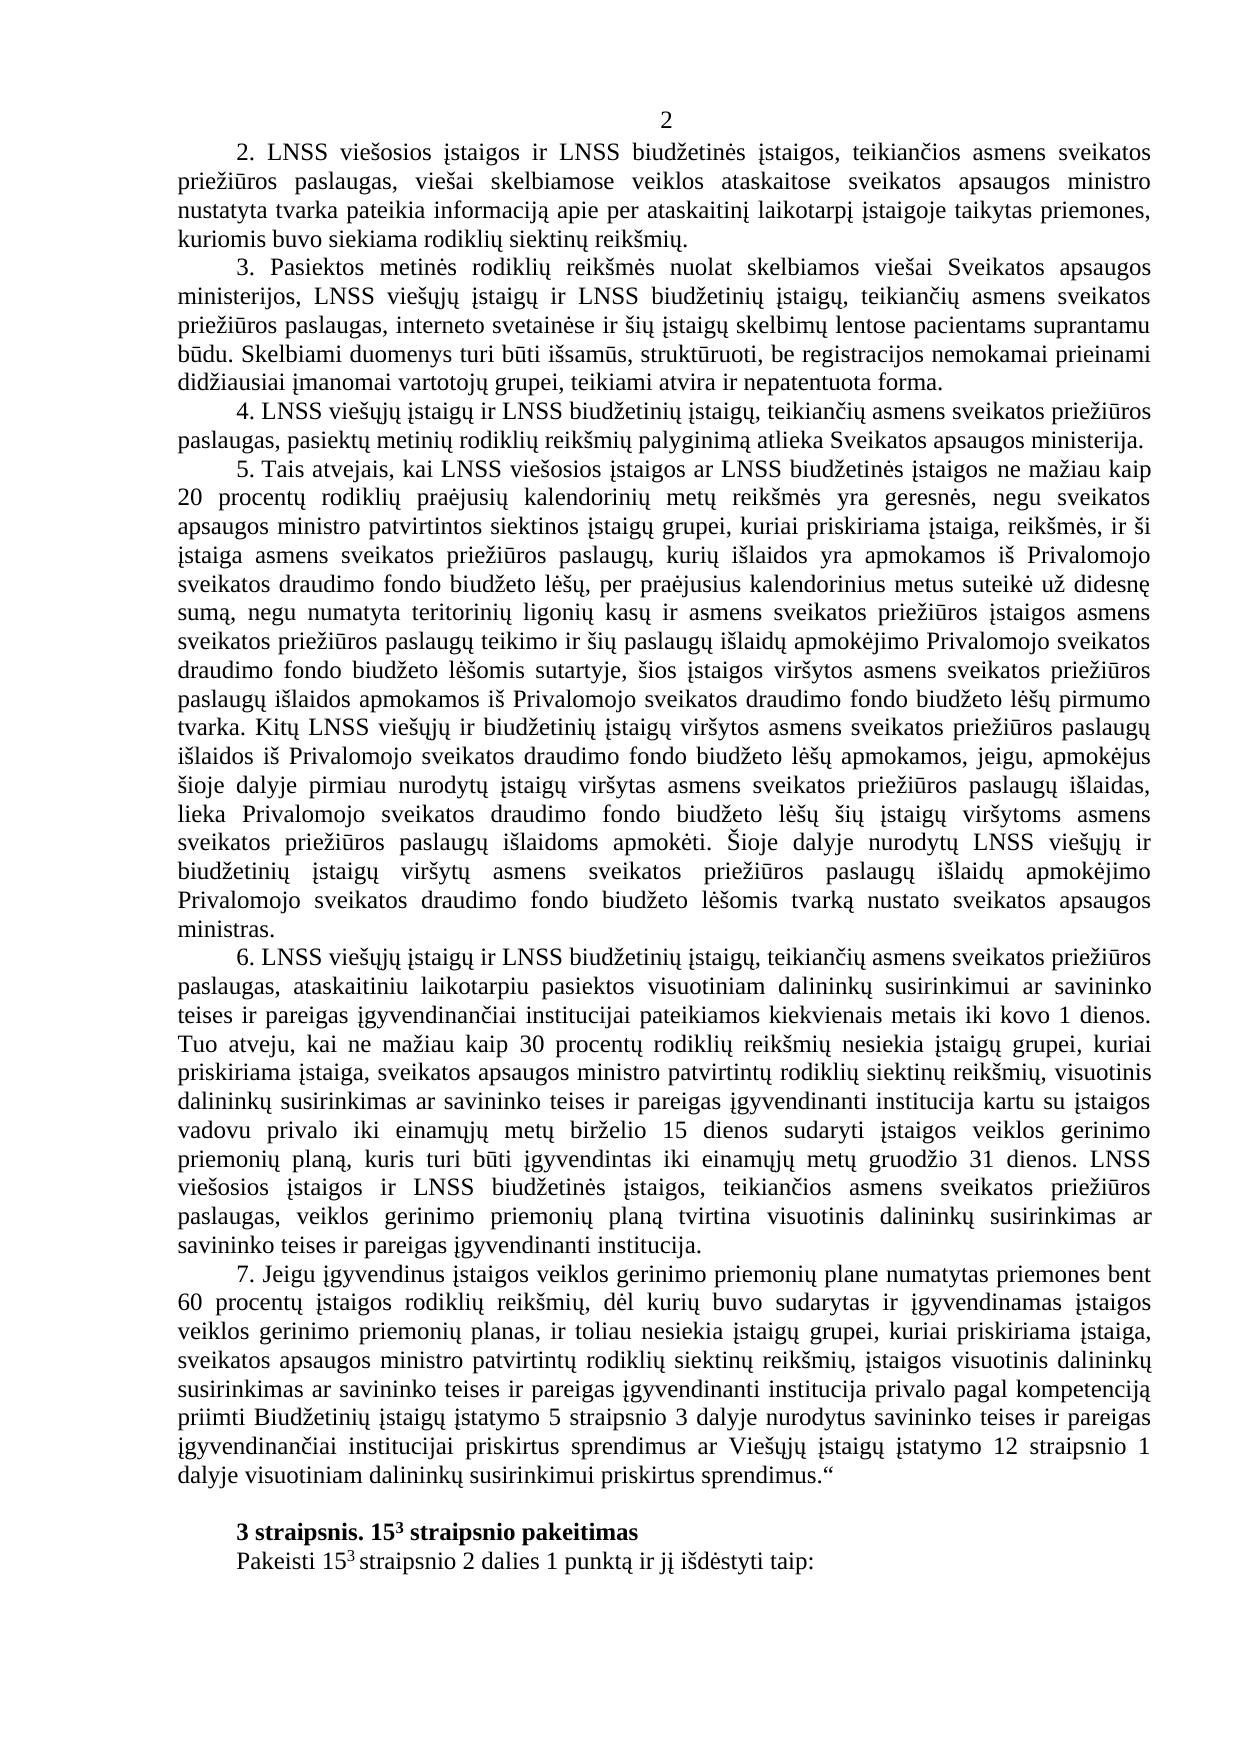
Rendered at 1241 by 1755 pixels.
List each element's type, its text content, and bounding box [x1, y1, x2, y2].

text 3 straipsnis. 153 straipsnio pakeitimas [177, 1517, 1152, 1546]
text 6. LNSS viešųjų įstaigų ir LNSS biudžetinių įstaigų, teikiančių asmens sveikatos priežiūros paslaugas, ataskaitiniu laikotarpiu pasiektos visuotiniam dalininkų susirinkimui ar savininko teises ir pareigas įgyvendinančiai institucijai pateikiamos kiekvienais metais iki kovo 1 dienos. Tuo atveju, kai ne mažiau kaip 30 procentų rodiklių reikšmių nesiekia įstaigų grupei, kuriai priskiriama įstaiga, sveikatos apsaugos ministro patvirtintų rodiklių siektinų reikšmių, visuotinis dalininkų susirinkimas ar savininko teises ir pareigas įgyvendinanti institucija kartu su įstaigos vadovu privalo iki einamųjų metų birželio 15 dienos sudaryti įstaigos veiklos gerinimo priemonių planą, kuris turi būti įgyvendintas iki einamųjų metų gruodžio 31 dienos. LNSS viešosios įstaigos ir LNSS biudžetinės įstaigos, teikiančios asmens sveikatos priežiūros paslaugas, veiklos gerinimo priemonių planą tvirtina visuotinis dalininkų susirinkimas ar savininko teises ir pareigas įgyvendinanti institucija. [177, 942, 1152, 1259]
text 2. LNSS viešosios įstaigos ir LNSS biudžetinės įstaigos, teikiančios asmens sveikatos priežiūros paslaugas, viešai skelbiamose veiklos ataskaitose sveikatos apsaugos ministro nustatyta tvarka pateikia informaciją apie per ataskaitinį laikotarpį įstaigoje taikytas priemones, kuriomis buvo siekiama rodiklių siektinų reikšmių. [177, 137, 1152, 252]
text 3. Pasiektos metinės rodiklių reikšmės nuolat skelbiamos viešai Sveikatos apsaugos ministerijos, LNSS viešųjų įstaigų ir LNSS biudžetinių įstaigų, teikiančių asmens sveikatos priežiūros paslaugas, interneto svetainėse ir šių įstaigų skelbimų lentose pacientams suprantamu būdu. Skelbiami duomenys turi būti išsamūs, struktūruoti, be registracijos nemokamai prieinami didžiausiai įmanomai vartotojų grupei, teikiami atvira ir nepatentuota forma. [177, 252, 1152, 396]
text 7. Jeigu įgyvendinus įstaigos veiklos gerinimo priemonių plane numatytas priemones bent 60 procentų įstaigos rodiklių reikšmių, dėl kurių buvo sudarytas ir įgyvendinamas įstaigos veiklos gerinimo priemonių planas, ir toliau nesiekia įstaigų grupei, kuriai priskiriama įstaiga, sveikatos apsaugos ministro patvirtintų rodiklių siektinų reikšmių, įstaigos visuotinis dalininkų susirinkimas ar savininko teises ir pareigas įgyvendinanti institucija privalo pagal kompetenciją priimti Biudžetinių įstaigų įstatymo 5 straipsnio 3 dalyje nurodytus savininko teises ir pareigas įgyvendinančiai institucijai priskirtus sprendimus ar Viešųjų įstaigų įstatymo 12 straipsnio 1 dalyje visuotiniam dalininkų susirinkimui priskirtus sprendimus.“ [177, 1259, 1152, 1489]
text 5. Tais atvejais, kai LNSS viešosios įstaigos ar LNSS biudžetinės įstaigos ne mažiau kaip 20 procentų rodiklių praėjusių kalendorinių metų reikšmės yra geresnės, negu sveikatos apsaugos ministro patvirtintos siektinos įstaigų grupei, kuriai priskiriama įstaiga, reikšmės, ir ši įstaiga asmens sveikatos priežiūros paslaugų, kurių išlaidos yra apmokamos iš Privalomojo sveikatos draudimo fondo biudžeto lėšų, per praėjusius kalendorinius metus suteikė už didesnę sumą, negu numatyta teritorinių ligonių kasų ir asmens sveikatos priežiūros įstaigos asmens sveikatos priežiūros paslaugų teikimo ir šių paslaugų išlaidų apmokėjimo Privalomojo sveikatos draudimo fondo biudžeto lėšomis sutartyje, šios įstaigos viršytos asmens sveikatos priežiūros paslaugų išlaidos apmokamos iš Privalomojo sveikatos draudimo fondo biudžeto lėšų pirmumo tvarka. Kitų LNSS viešųjų ir biudžetinių įstaigų viršytos asmens sveikatos priežiūros paslaugų išlaidos iš Privalomojo sveikatos draudimo fondo biudžeto lėšų apmokamos, jeigu, apmokėjus šioje dalyje pirmiau nurodytų įstaigų viršytas asmens sveikatos priežiūros paslaugų išlaidas, lieka Privalomojo sveikatos draudimo fondo biudžeto lėšų šių įstaigų viršytoms asmens sveikatos priežiūros paslaugų išlaidoms apmokėti. Šioje dalyje nurodytų LNSS viešųjų ir biudžetinių įstaigų viršytų asmens sveikatos priežiūros paslaugų išlaidų apmokėjimo Privalomojo sveikatos draudimo fondo biudžeto lėšomis tvarką nustato sveikatos apsaugos ministras. [177, 454, 1152, 942]
text 4. LNSS viešųjų įstaigų ir LNSS biudžetinių įstaigų, teikiančių asmens sveikatos priežiūros paslaugas, pasiektų metinių rodiklių reikšmių palyginimą atlieka Sveikatos apsaugos ministerija. [177, 396, 1152, 454]
text Pakeisti 153 straipsnio 2 dalies 1 punktą ir jį išdėstyti taip: [177, 1546, 1152, 1575]
